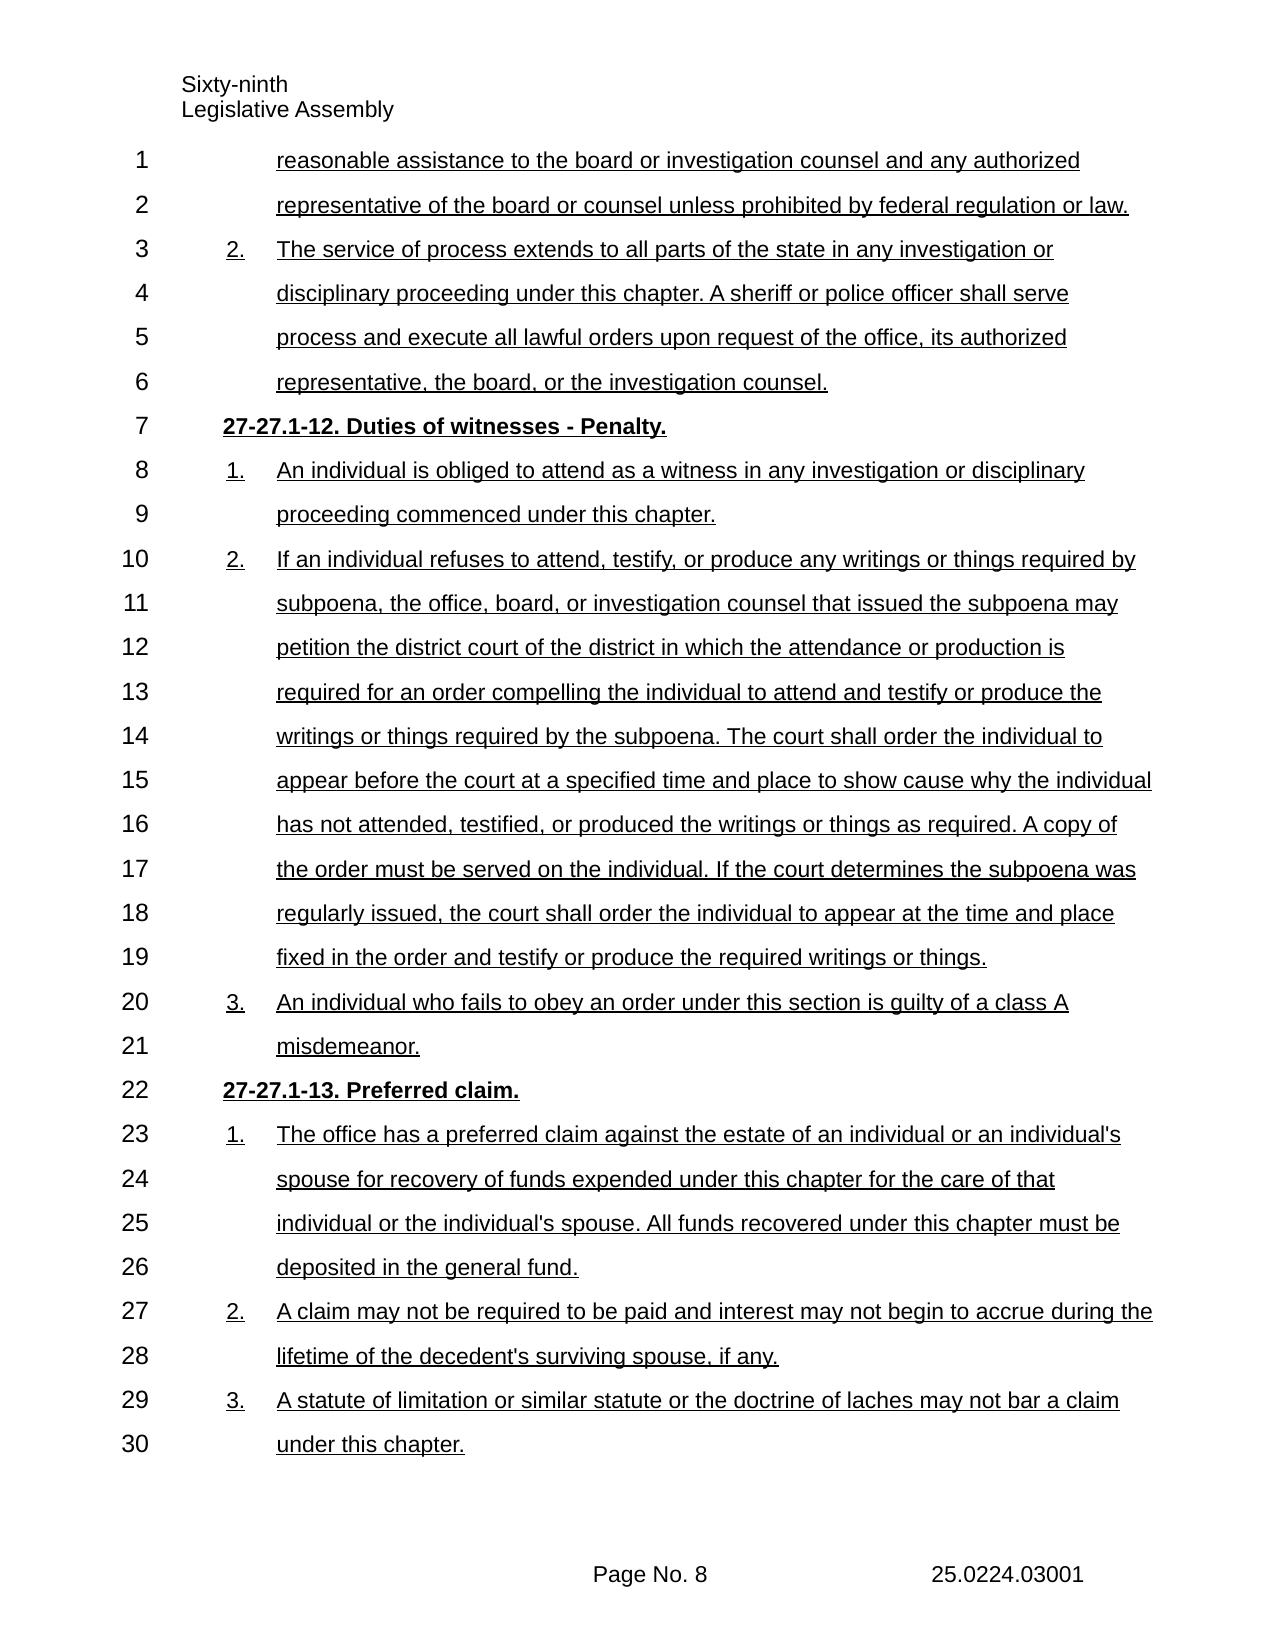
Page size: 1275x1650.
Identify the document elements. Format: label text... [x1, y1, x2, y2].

text 1. The office has a preferred claim against the estate of an individual or an individual's spouse for recovery of funds expended under this chapter for the care of that individual or the individual's spouse. All funds recovered under this chapter must be deposited in the general fund. [181, 1107, 1154, 1284]
text 3. An individual who fails to obey an order under this section is guilty of a class A misdemeanor. [181, 974, 1154, 1063]
subtitle 27-27.1-13. Preferred claim. [181, 1063, 1154, 1107]
text 1. An individual is obliged to attend as a witness in any investigation or disciplinary proceeding commenced under this chapter. [181, 443, 1154, 532]
text 3. A statute of limitation or similar statute or the doctrine of laches may not bar a claim under this chapter. [181, 1373, 1154, 1461]
text 2. A claim may not be required to be paid and interest may not begin to accrue during the lifetime of the decedent's surviving spouse, if any. [181, 1284, 1154, 1373]
text reasonable assistance to the board or investigation counsel and any authorized representative of the board or counsel unless prohibited by federal regulation or law. [181, 133, 1154, 222]
subtitle 27‑27.1‑12. Duties of witnesses - Penalty. [181, 399, 1154, 443]
text 2. The service of process extends to all parts of the state in any investigation or disciplinary proceeding under this chapter. A sheriff or police officer shall serve process and execute all lawful orders upon request of the office, its authorized representative, the board, or the investigation counsel. [181, 222, 1154, 399]
text 2. If an individual refuses to attend, testify, or produce any writings or things required by subpoena, the office, board, or investigation counsel that issued the subpoena may petition the district court of the district in which the attendance or production is required for an order compelling the individual to attend and testify or produce the writings or things required by the subpoena. The court shall order the individual to appear before the court at a specified time and place to show cause why the individual has not attended, testified, or produced the writings or things as required. A copy of the order must be served on the individual. If the court determines the subpoena was regularly issued, the court shall order the individual to appear at the time and place fixed in the order and testify or produce the required writings or things. [181, 532, 1154, 974]
